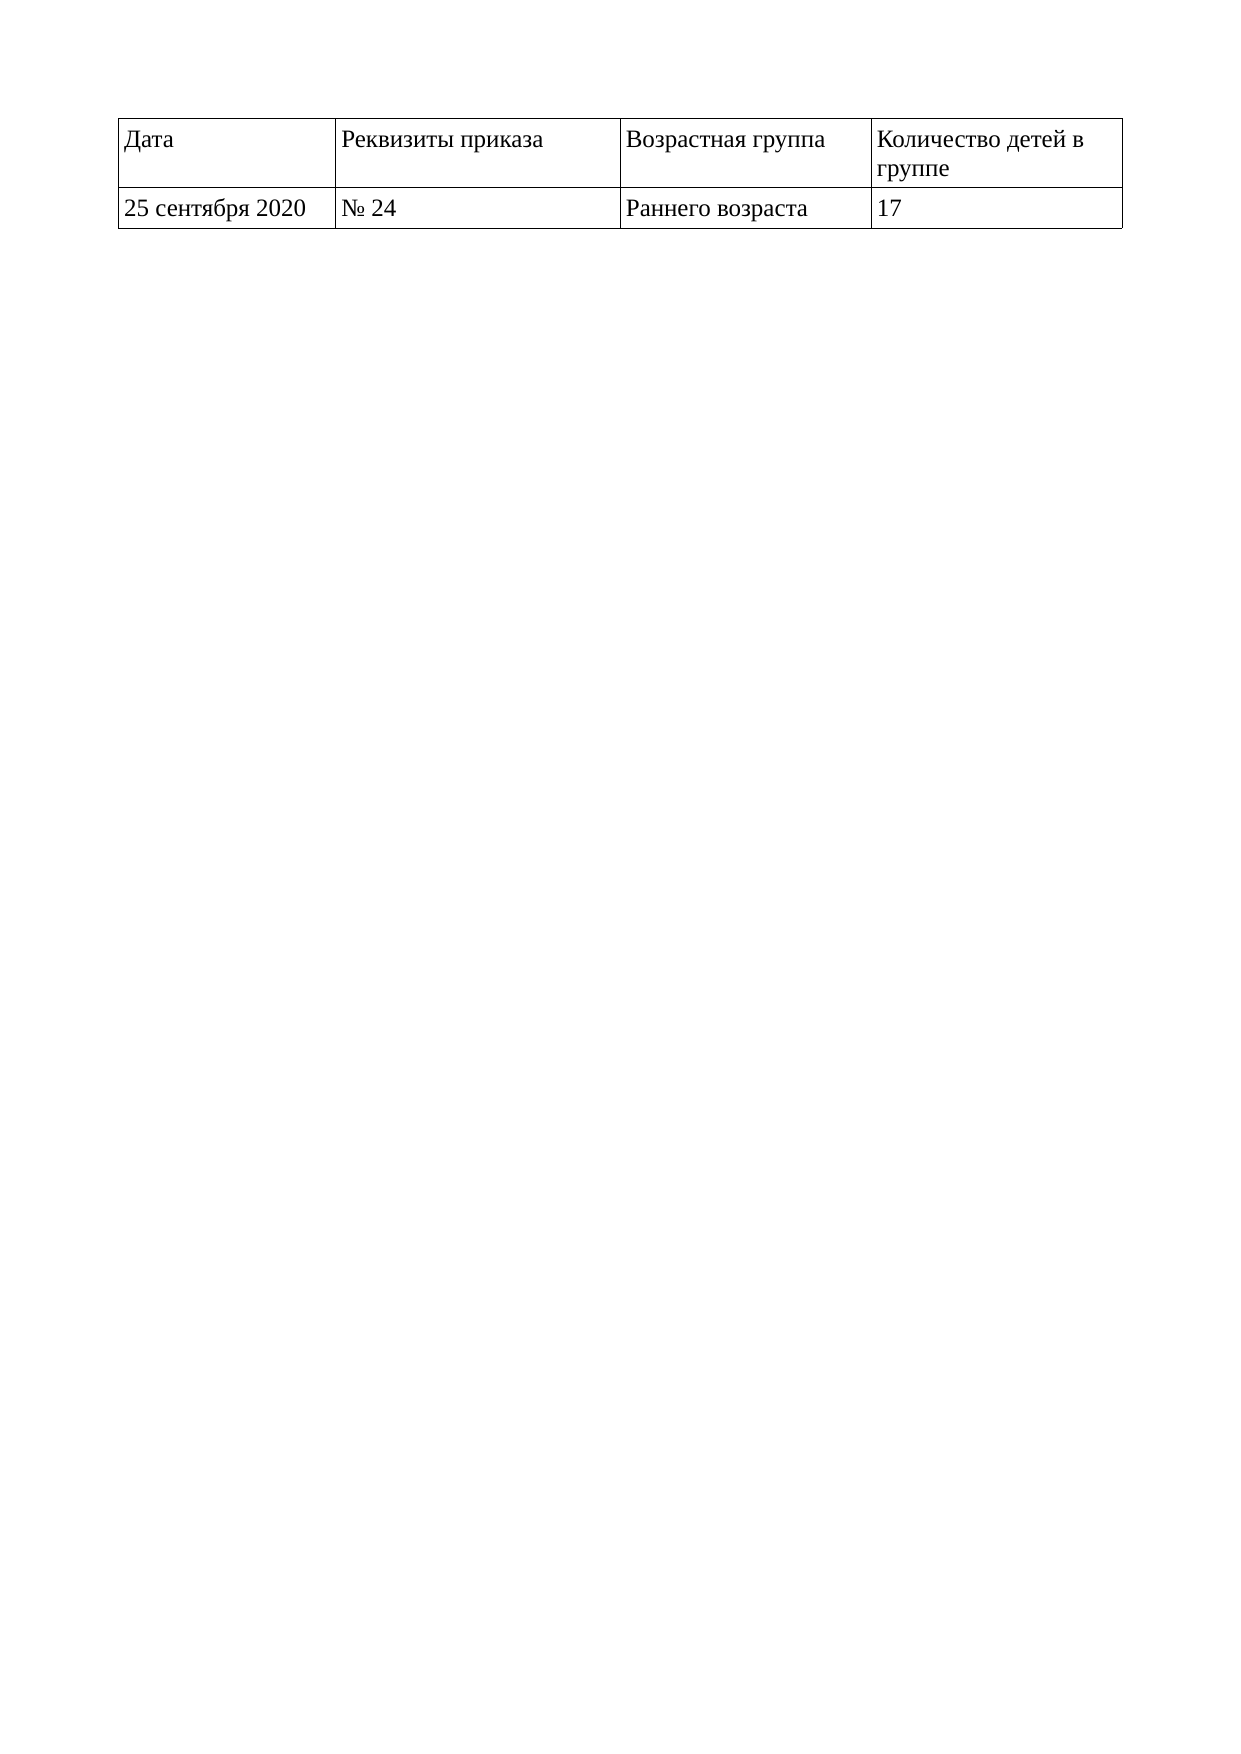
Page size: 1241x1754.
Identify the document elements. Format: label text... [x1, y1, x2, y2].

table_cell 17 [872, 188, 1122, 227]
table_header Дата [119, 119, 335, 187]
table_cell 25 сентября 2020 [119, 188, 335, 227]
table_cell № 24 [336, 188, 620, 227]
table_header Количество детей в группе [872, 119, 1122, 187]
table_header Возрастная группа [621, 119, 871, 187]
table_header Реквизиты приказа [336, 119, 620, 187]
table_cell Раннего возраста [621, 188, 871, 227]
